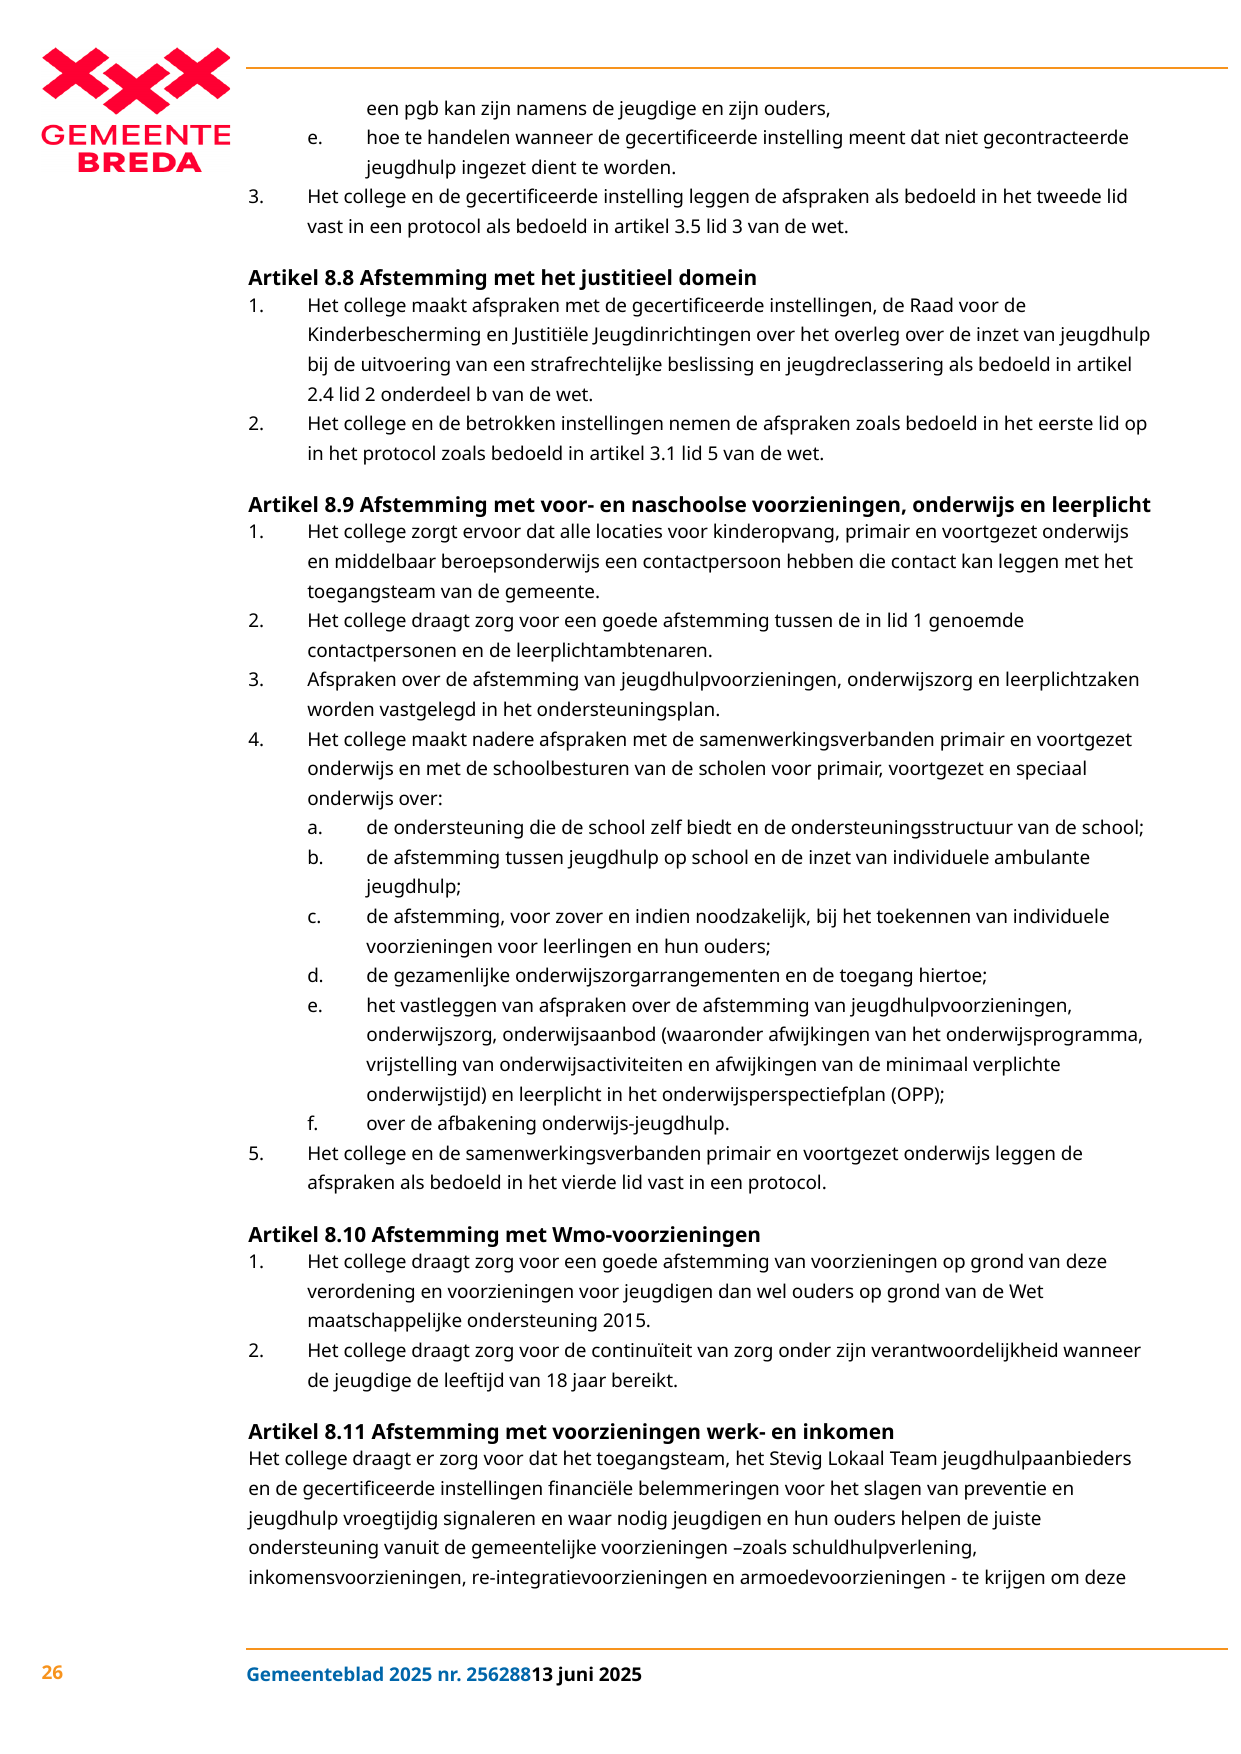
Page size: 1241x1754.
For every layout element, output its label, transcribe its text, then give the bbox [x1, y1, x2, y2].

list de afstemming tussen jeugdhulp op school en de inzet van individuele ambulante jeugdhulp; [307, 844, 1152, 899]
text Het college draagt er zorg voor dat het toegangsteam, het Stevig Lokaal Team jeugdhulpaanbieders en de gecertificeerde instellingen financiële belemmeringen voor het slagen van preventie en jeugdhulp vroegtijdig signaleren en waar nodig jeugdigen en hun ouders helpen de juiste ondersteuning vanuit de gemeentelijke voorzieningen –zoals schuldhulpverlening, inkomensvoorzieningen, re-integratievoorzieningen en armoedevoorzieningen - te krijgen om deze [248, 1446, 1152, 1590]
list de ondersteuning die de school zelf biedt en de ondersteuningsstructuur van de school; [307, 814, 1152, 840]
text Artikel 8.11 Afstemming met voorzieningen werk- en inkomen [248, 1417, 1152, 1446]
list Het college en de betrokken instellingen nemen de afspraken zoals bedoeld in het eerste lid op in het protocol zoals bedoeld in artikel 3.1 lid 5 van de wet. [248, 410, 1152, 466]
list Het college maakt nadere afspraken met de samenwerkingsverbanden primair en voortgezet onderwijs en met de schoolbesturen van de scholen voor primair, voortgezet en speciaal onderwijs over: [248, 726, 1152, 811]
picture [41, 47, 231, 172]
text Artikel 8.8 Afstemming met het justitieel domein [248, 263, 1152, 292]
text Artikel 8.10 Afstemming met Wmo-voorzieningen [248, 1220, 1152, 1248]
list het vastleggen van afspraken over de afstemming van jeugdhulpvoorzieningen, onderwijszorg, onderwijsaanbod (waaronder afwijkingen van het onderwijsprogramma, vrijstelling van onderwijsactiviteiten en afwijkingen van de minimaal verplichte onderwijstijd) en leerplicht in het onderwijsperspectiefplan (OPP); [307, 992, 1152, 1107]
list Het college draagt zorg voor een goede afstemming tussen de in lid 1 genoemde contactpersonen en de leerplichtambtenaren. [248, 607, 1152, 663]
list over de afbakening onderwijs-jeugdhulp. [307, 1110, 1152, 1136]
list een pgb kan zijn namens de jeugdige en zijn ouders, [307, 95, 1152, 121]
text Artikel 8.9 Afstemming met voor- en naschoolse voorzieningen, onderwijs en leerplicht [248, 490, 1152, 519]
list Het college en de samenwerkingsverbanden primair en voortgezet onderwijs leggen de afspraken als bedoeld in het vierde lid vast in een protocol. [248, 1140, 1152, 1195]
list de afstemming, voor zover en indien noodzakelijk, bij het toekennen van individuele voorzieningen voor leerlingen en hun ouders; [307, 903, 1152, 959]
list Het college draagt zorg voor een goede afstemming van voorzieningen op grond van deze verordening en voorzieningen voor jeugdigen dan wel ouders op grond van de Wet maatschappelijke ondersteuning 2015. [248, 1248, 1152, 1333]
list Het college maakt afspraken met de gecertificeerde instellingen, de Raad voor de Kinderbescherming en Justitiële Jeugdinrichtingen over het overleg over de inzet van jeugdhulp bij de uitvoering van een strafrechtelijke beslissing en jeugdreclassering als bedoeld in artikel 2.4 lid 2 onderdeel b van de wet. [248, 292, 1152, 406]
list Het college zorgt ervoor dat alle locaties voor kinderopvang, primair en voortgezet onderwijs en middelbaar beroepsonderwijs een contactpersoon hebben die contact kan leggen met het toegangsteam van de gemeente. [248, 519, 1152, 604]
list de gezamenlijke onderwijszorgarrangementen en de toegang hiertoe; [307, 962, 1152, 988]
list Het college draagt zorg voor de continuïteit van zorg onder zijn verantwoordelijkheid wanneer de jeugdige de leeftijd van 18 jaar bereikt. [248, 1337, 1152, 1392]
list hoe te handelen wanneer de gecertificeerde instelling meent dat niet gecontracteerde jeugdhulp ingezet dient te worden. [307, 124, 1152, 180]
list Afspraken over de afstemming van jeugdhulpvoorzieningen, onderwijszorg en leerplichtzaken worden vastgelegd in het ondersteuningsplan. [248, 667, 1152, 722]
list Het college en de gecertificeerde instelling leggen de afspraken als bedoeld in het tweede lid vast in een protocol als bedoeld in artikel 3.5 lid 3 van de wet. [248, 183, 1152, 239]
